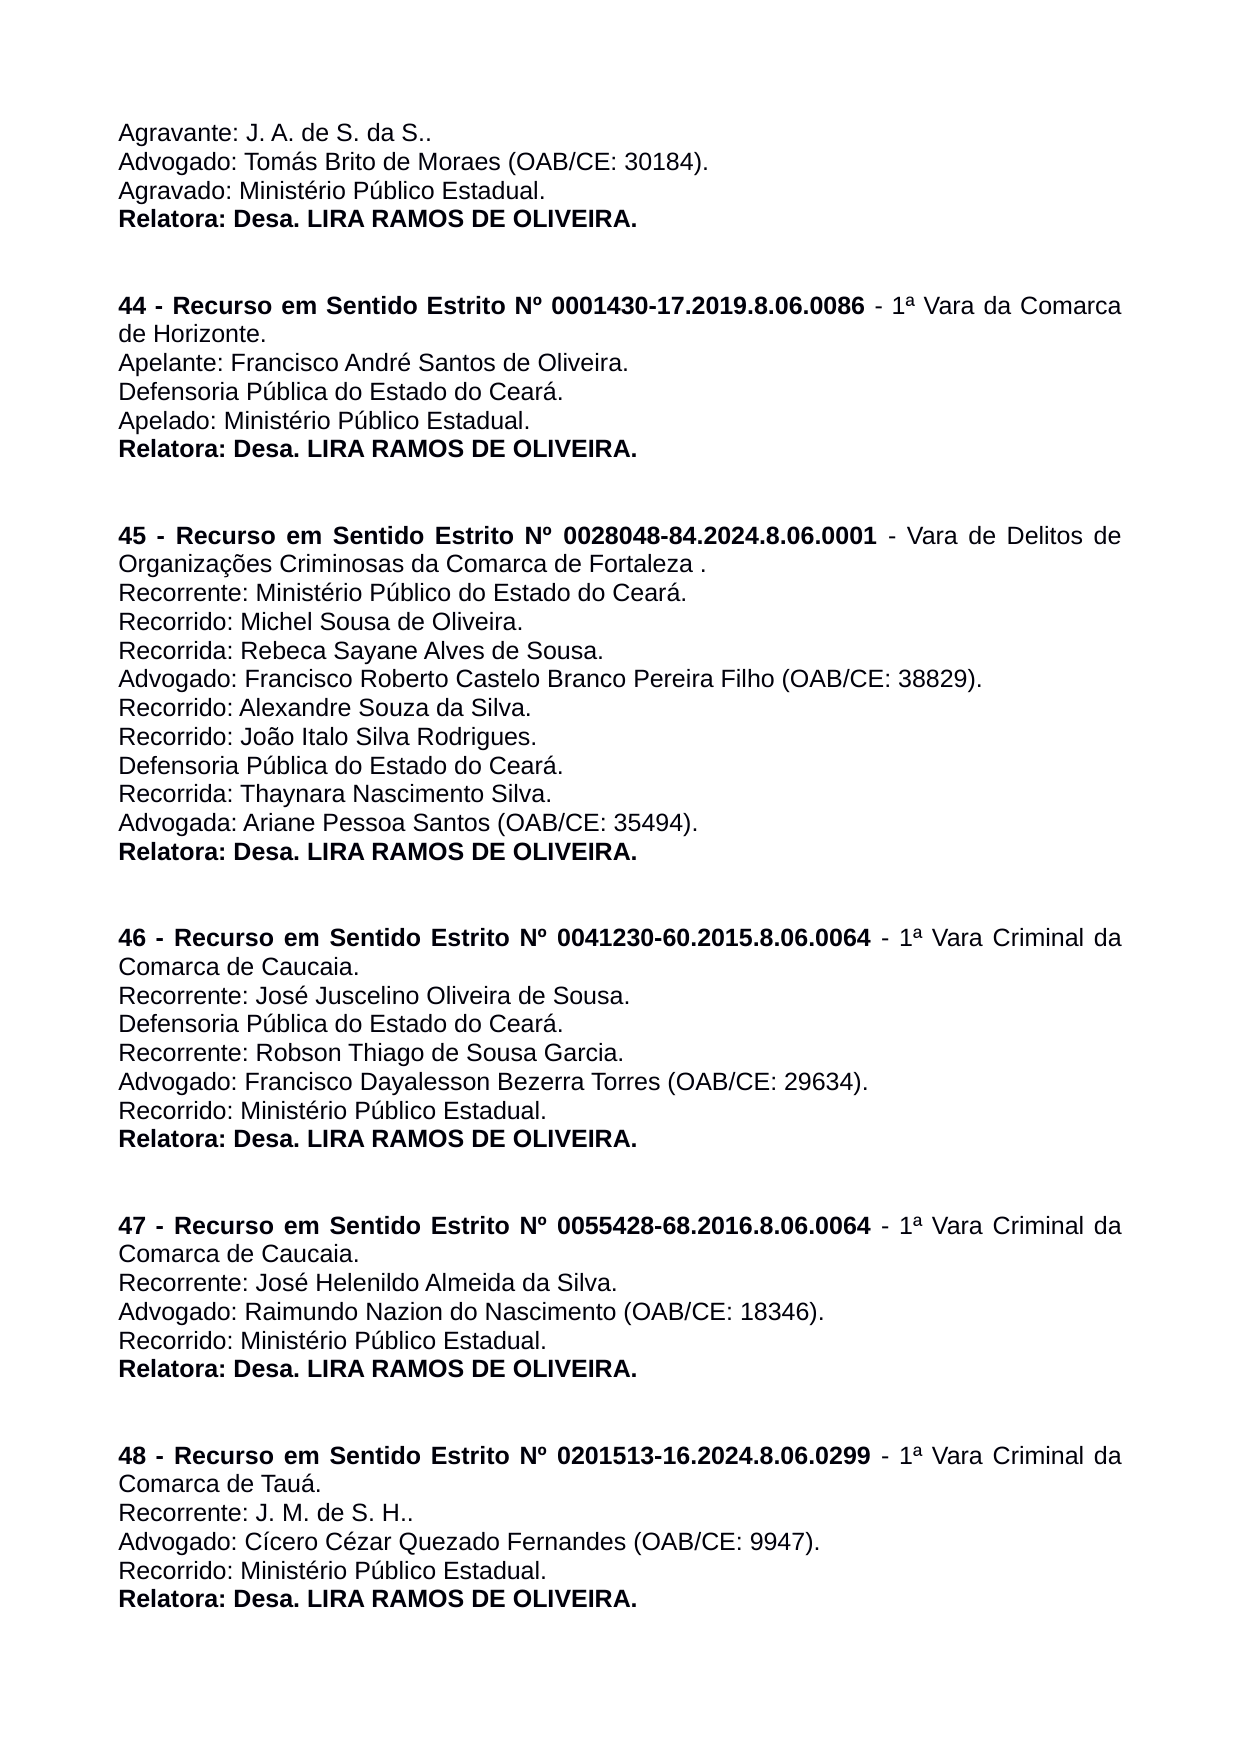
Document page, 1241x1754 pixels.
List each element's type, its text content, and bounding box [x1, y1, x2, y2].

text Recorrente: José Juscelino Oliveira de Sousa. [118, 981, 1122, 1009]
text 48 - Recurso em Sentido Estrito Nº 0201513-16.2024.8.06.0299 - 1ª Vara Criminal da Comarca de Tauá. [118, 1441, 1122, 1498]
text Advogado: Francisco Dayalesson Bezerra Torres (OAB/CE: 29634). [118, 1067, 1122, 1096]
text Recorrente: José Helenildo Almeida da Silva. [118, 1268, 1122, 1297]
text Apelante: Francisco André Santos de Oliveira. [118, 348, 1122, 377]
text Defensoria Pública do Estado do Ceará. [118, 377, 1122, 406]
text Agravante: J. A. de S. da S.. [118, 118, 1122, 147]
text Recorrido: Michel Sousa de Oliveira. [118, 607, 1122, 636]
text Relatora: Desa. LIRA RAMOS DE OLIVEIRA. [118, 1124, 1122, 1153]
text Relatora: Desa. LIRA RAMOS DE OLIVEIRA. [118, 1584, 1122, 1613]
text Advogado: Francisco Roberto Castelo Branco Pereira Filho (OAB/CE: 38829). [118, 664, 1122, 693]
text Apelado: Ministério Público Estadual. [118, 406, 1122, 434]
text Advogado: Cícero Cézar Quezado Fernandes (OAB/CE: 9947). [118, 1527, 1122, 1556]
text Defensoria Pública do Estado do Ceará. [118, 751, 1122, 779]
text Recorrente: Robson Thiago de Sousa Garcia. [118, 1038, 1122, 1067]
text Defensoria Pública do Estado do Ceará. [118, 1009, 1122, 1038]
text Recorrente: J. M. de S. H.. [118, 1498, 1122, 1527]
text Recorrido: Ministério Público Estadual. [118, 1326, 1122, 1354]
text Advogada: Ariane Pessoa Santos (OAB/CE: 35494). [118, 808, 1122, 837]
text 47 - Recurso em Sentido Estrito Nº 0055428-68.2016.8.06.0064 - 1ª Vara Criminal da Comarca de Caucaia. [118, 1211, 1122, 1268]
text Relatora: Desa. LIRA RAMOS DE OLIVEIRA. [118, 1354, 1122, 1383]
text Recorrido: Ministério Público Estadual. [118, 1096, 1122, 1124]
text Recorrente: Ministério Público do Estado do Ceará. [118, 578, 1122, 607]
text Relatora: Desa. LIRA RAMOS DE OLIVEIRA. [118, 837, 1122, 866]
text 46 - Recurso em Sentido Estrito Nº 0041230-60.2015.8.06.0064 - 1ª Vara Criminal da Comarca de Caucaia. [118, 923, 1122, 981]
text Advogado: Tomás Brito de Moraes (OAB/CE: 30184). [118, 147, 1122, 176]
text 45 - Recurso em Sentido Estrito Nº 0028048-84.2024.8.06.0001 - Vara de Delitos de Organizações Criminosas da Comarca de Fortaleza . [118, 521, 1122, 578]
text Agravado: Ministério Público Estadual. [118, 176, 1122, 204]
text Recorrida: Thaynara Nascimento Silva. [118, 779, 1122, 808]
text 44 - Recurso em Sentido Estrito Nº 0001430-17.2019.8.06.0086 - 1ª Vara da Comarca de Horizonte. [118, 291, 1122, 348]
text Recorrida: Rebeca Sayane Alves de Sousa. [118, 636, 1122, 664]
text Relatora: Desa. LIRA RAMOS DE OLIVEIRA. [118, 204, 1122, 233]
text Relatora: Desa. LIRA RAMOS DE OLIVEIRA. [118, 434, 1122, 463]
text Recorrido: Ministério Público Estadual. [118, 1556, 1122, 1584]
text Advogado: Raimundo Nazion do Nascimento (OAB/CE: 18346). [118, 1297, 1122, 1326]
text Recorrido: Alexandre Souza da Silva. [118, 693, 1122, 722]
text Recorrido: João Italo Silva Rodrigues. [118, 722, 1122, 751]
